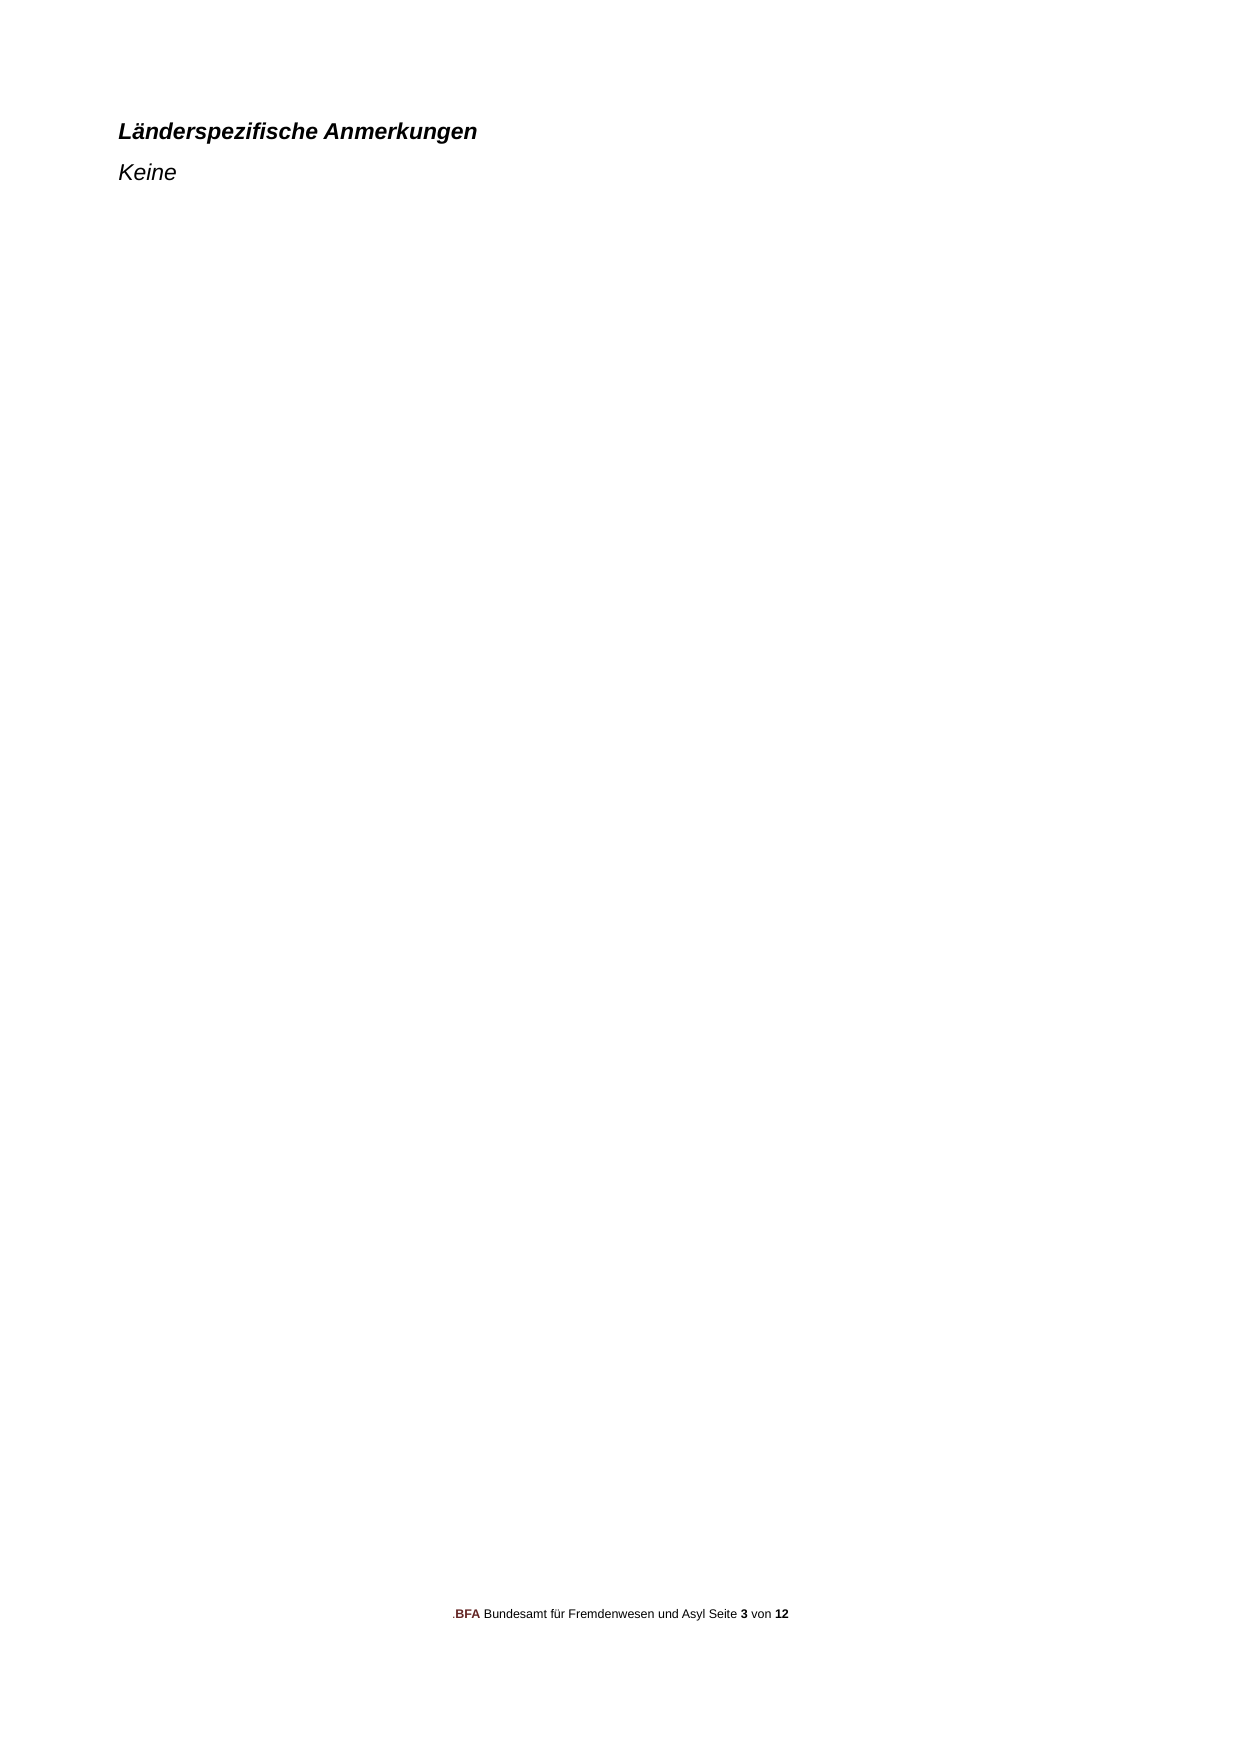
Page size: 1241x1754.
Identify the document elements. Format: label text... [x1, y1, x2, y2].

text Länderspezifische Anmerkungen [118, 118, 1112, 144]
text Keine [118, 159, 1112, 186]
